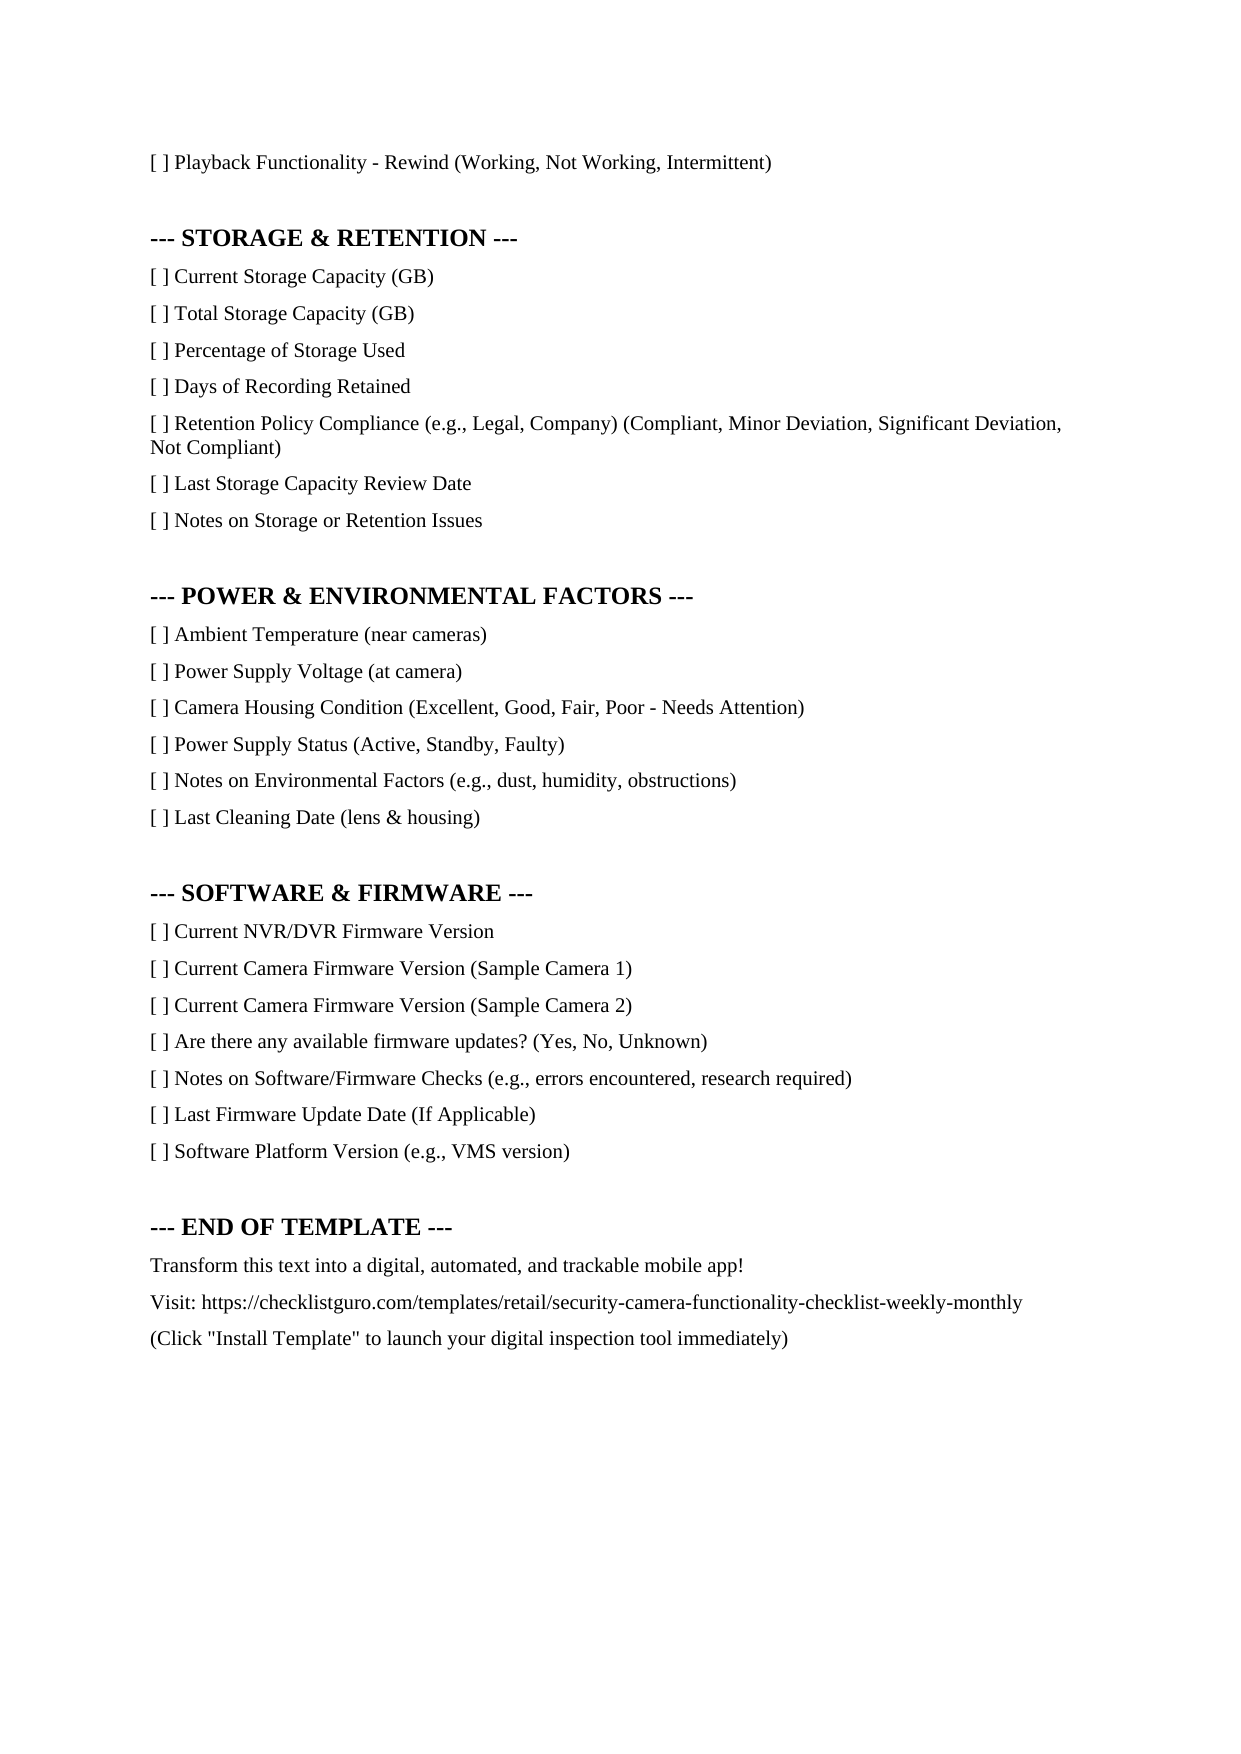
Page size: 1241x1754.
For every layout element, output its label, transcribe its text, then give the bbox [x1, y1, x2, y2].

text [ ] Current Camera Firmware Version (Sample Camera 1) [150, 956, 1090, 980]
text [ ] Current Storage Capacity (GB) [150, 264, 1090, 288]
text Transform this text into a digital, automated, and trackable mobile app! [150, 1253, 1090, 1277]
text --- STORAGE & RETENTION --- [150, 223, 1090, 252]
text [ ] Notes on Software/Firmware Checks (e.g., errors encountered, research required) [150, 1066, 1090, 1090]
text [ ] Power Supply Status (Active, Standby, Faulty) [150, 732, 1090, 756]
text --- POWER & ENVIRONMENTAL FACTORS --- [150, 581, 1090, 610]
text [ ] Last Storage Capacity Review Date [150, 471, 1090, 495]
text [ ] Software Platform Version (e.g., VMS version) [150, 1139, 1090, 1163]
text [ ] Playback Functionality - Rewind (Working, Not Working, Intermittent) [150, 150, 1090, 174]
text [ ] Retention Policy Compliance (e.g., Legal, Company) (Compliant, Minor Deviation, Significant Deviation, Not Compliant) [150, 411, 1090, 459]
text [ ] Camera Housing Condition (Excellent, Good, Fair, Poor - Needs Attention) [150, 695, 1090, 719]
text [ ] Are there any available firmware updates? (Yes, No, Unknown) [150, 1029, 1090, 1053]
text (Click "Install Template" to launch your digital inspection tool immediately) [150, 1326, 1090, 1350]
text --- END OF TEMPLATE --- [150, 1212, 1090, 1241]
text [ ] Percentage of Storage Used [150, 337, 1090, 362]
text [ ] Notes on Storage or Retention Issues [150, 508, 1090, 532]
text [ ] Current Camera Firmware Version (Sample Camera 2) [150, 992, 1090, 1017]
text [ ] Days of Recording Retained [150, 374, 1090, 398]
text [ ] Power Supply Voltage (at camera) [150, 659, 1090, 683]
text Visit: https://checklistguro.com/templates/retail/security-camera-functionality-checklist-weekly-monthly [150, 1290, 1090, 1314]
text [ ] Ambient Temperature (near cameras) [150, 622, 1090, 646]
text [ ] Last Cleaning Date (lens & housing) [150, 805, 1090, 829]
text [ ] Notes on Environmental Factors (e.g., dust, humidity, obstructions) [150, 768, 1090, 792]
text --- SOFTWARE & FIRMWARE --- [150, 878, 1090, 907]
text [ ] Total Storage Capacity (GB) [150, 301, 1090, 325]
text [ ] Current NVR/DVR Firmware Version [150, 919, 1090, 943]
text [ ] Last Firmware Update Date (If Applicable) [150, 1102, 1090, 1126]
